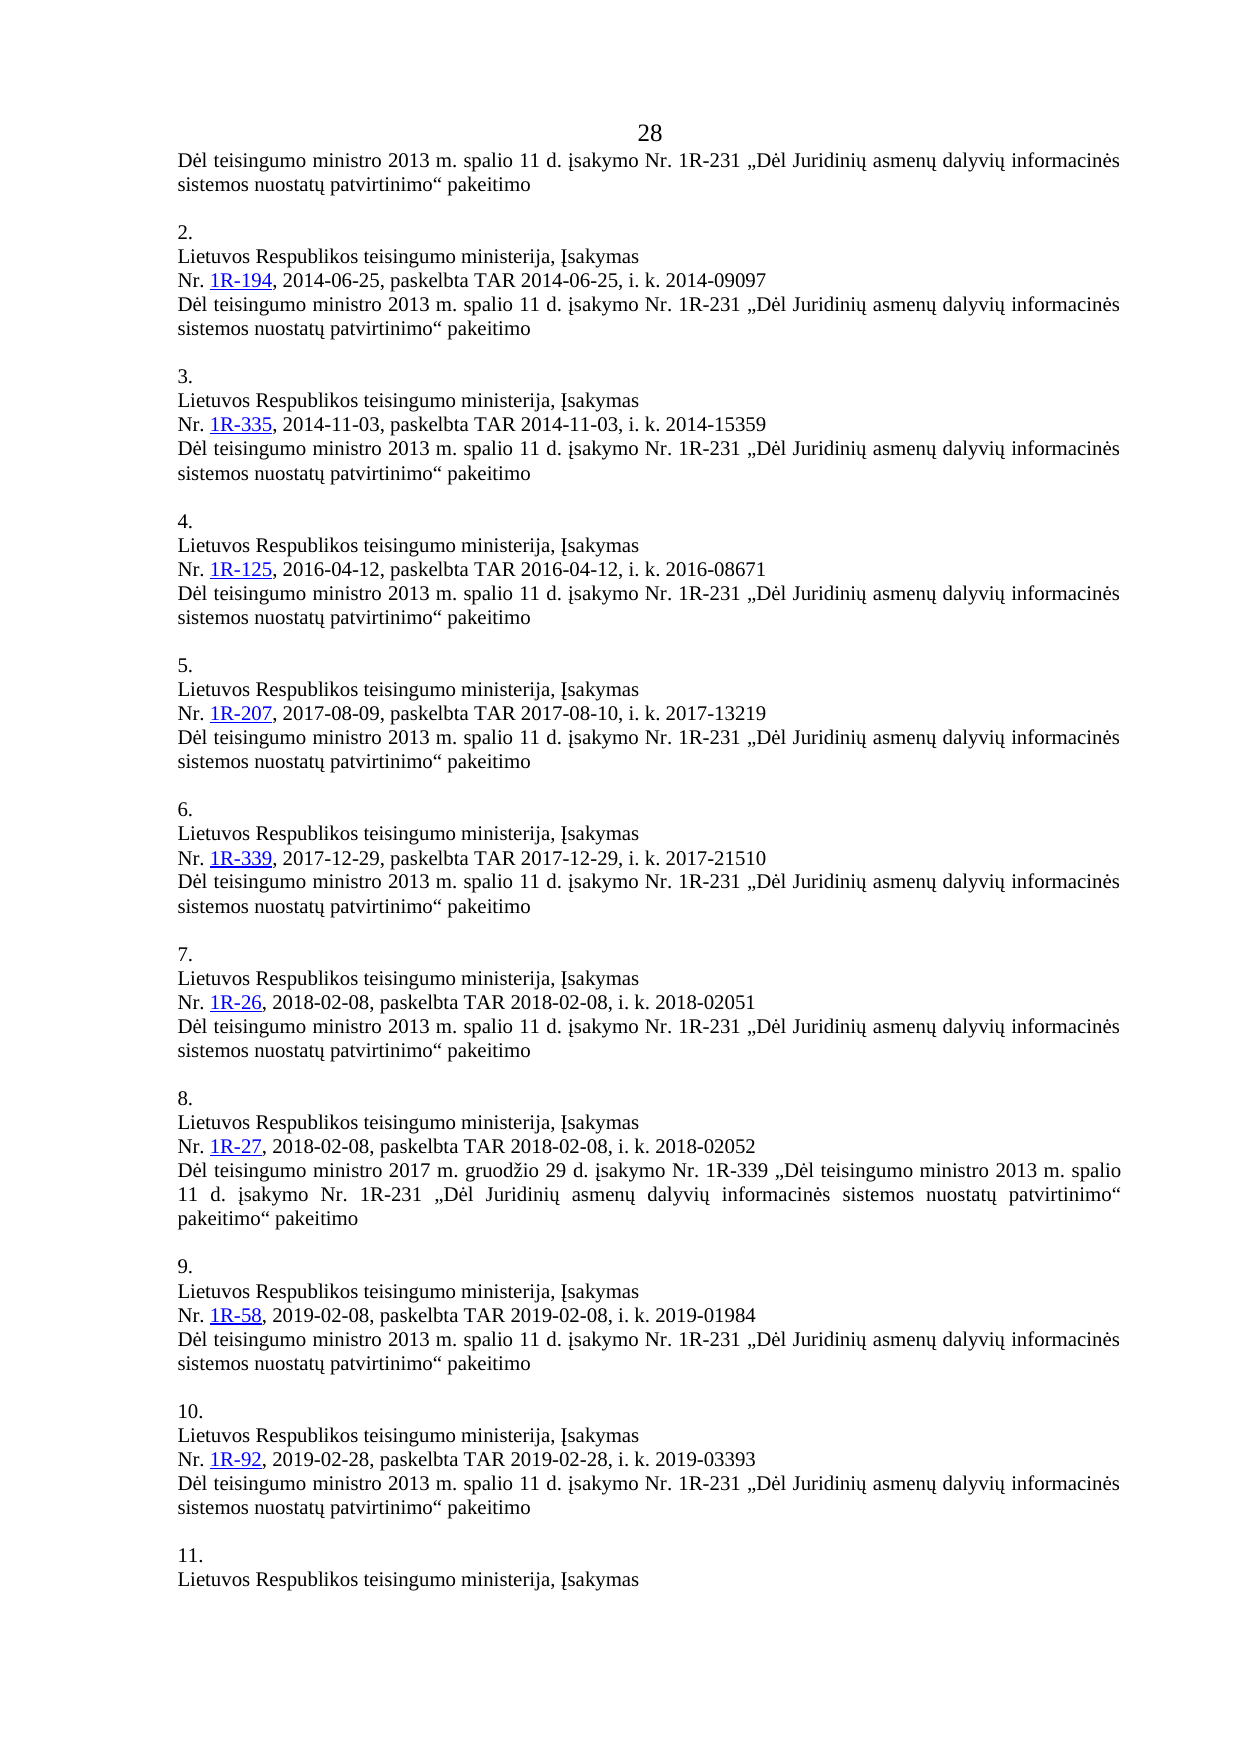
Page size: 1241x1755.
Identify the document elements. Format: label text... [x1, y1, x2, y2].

text Lietuvos Respublikos teisingumo ministerija, Įsakymas [177, 1567, 1122, 1591]
text 5. [177, 653, 1122, 677]
text 9. [177, 1254, 1122, 1278]
text Dėl teisingumo ministro 2013 m. spalio 11 d. įsakymo Nr. 1R-231 „Dėl Juridinių asmenų dalyvių informacinės sistemos nuostatų patvirtinimo“ pakeitimo [177, 1014, 1122, 1062]
text Dėl teisingumo ministro 2013 m. spalio 11 d. įsakymo Nr. 1R-231 „Dėl Juridinių asmenų dalyvių informacinės sistemos nuostatų patvirtinimo“ pakeitimo [177, 1471, 1122, 1519]
text Nr. 1R-27, 2018-02-08, paskelbta TAR 2018-02-08, i. k. 2018-02052 [177, 1134, 1122, 1158]
text 11. [177, 1543, 1122, 1567]
text Dėl teisingumo ministro 2013 m. spalio 11 d. įsakymo Nr. 1R-231 „Dėl Juridinių asmenų dalyvių informacinės sistemos nuostatų patvirtinimo“ pakeitimo [177, 725, 1122, 773]
text 10. [177, 1399, 1122, 1423]
text Nr. 1R-194, 2014-06-25, paskelbta TAR 2014-06-25, i. k. 2014-09097 [177, 268, 1122, 292]
text Lietuvos Respublikos teisingumo ministerija, Įsakymas [177, 1110, 1122, 1134]
text Nr. 1R-58, 2019-02-08, paskelbta TAR 2019-02-08, i. k. 2019-01984 [177, 1303, 1122, 1327]
text Dėl teisingumo ministro 2013 m. spalio 11 d. įsakymo Nr. 1R-231 „Dėl Juridinių asmenų dalyvių informacinės sistemos nuostatų patvirtinimo“ pakeitimo [177, 869, 1122, 918]
text Lietuvos Respublikos teisingumo ministerija, Įsakymas [177, 966, 1122, 990]
text Dėl teisingumo ministro 2017 m. gruodžio 29 d. įsakymo Nr. 1R-339 „Dėl teisingumo ministro 2013 m. spalio 11 d. įsakymo Nr. 1R-231 „Dėl Juridinių asmenų dalyvių informacinės sistemos nuostatų patvirtinimo“ pakeitimo“ pakeitimo [177, 1158, 1122, 1230]
text Dėl teisingumo ministro 2013 m. spalio 11 d. įsakymo Nr. 1R-231 „Dėl Juridinių asmenų dalyvių informacinės sistemos nuostatų patvirtinimo“ pakeitimo [177, 436, 1122, 484]
text Nr. 1R-92, 2019-02-28, paskelbta TAR 2019-02-28, i. k. 2019-03393 [177, 1447, 1122, 1471]
text Lietuvos Respublikos teisingumo ministerija, Įsakymas [177, 677, 1122, 701]
text 6. [177, 797, 1122, 821]
text Lietuvos Respublikos teisingumo ministerija, Įsakymas [177, 1423, 1122, 1447]
text Dėl teisingumo ministro 2013 m. spalio 11 d. įsakymo Nr. 1R-231 „Dėl Juridinių asmenų dalyvių informacinės sistemos nuostatų patvirtinimo“ pakeitimo [177, 148, 1122, 196]
text Lietuvos Respublikos teisingumo ministerija, Įsakymas [177, 388, 1122, 412]
text 8. [177, 1086, 1122, 1110]
text Nr. 1R-207, 2017-08-09, paskelbta TAR 2017-08-10, i. k. 2017-13219 [177, 701, 1122, 725]
text Nr. 1R-125, 2016-04-12, paskelbta TAR 2016-04-12, i. k. 2016-08671 [177, 557, 1122, 581]
text Nr. 1R-339, 2017-12-29, paskelbta TAR 2017-12-29, i. k. 2017-21510 [177, 845, 1122, 869]
text Dėl teisingumo ministro 2013 m. spalio 11 d. įsakymo Nr. 1R-231 „Dėl Juridinių asmenų dalyvių informacinės sistemos nuostatų patvirtinimo“ pakeitimo [177, 292, 1122, 340]
text Lietuvos Respublikos teisingumo ministerija, Įsakymas [177, 1278, 1122, 1303]
text 2. [177, 220, 1122, 244]
text 3. [177, 364, 1122, 388]
text 7. [177, 942, 1122, 966]
text Lietuvos Respublikos teisingumo ministerija, Įsakymas [177, 533, 1122, 557]
text Dėl teisingumo ministro 2013 m. spalio 11 d. įsakymo Nr. 1R-231 „Dėl Juridinių asmenų dalyvių informacinės sistemos nuostatų patvirtinimo“ pakeitimo [177, 1327, 1122, 1375]
text 4. [177, 508, 1122, 533]
text Nr. 1R-335, 2014-11-03, paskelbta TAR 2014-11-03, i. k. 2014-15359 [177, 412, 1122, 436]
text Dėl teisingumo ministro 2013 m. spalio 11 d. įsakymo Nr. 1R-231 „Dėl Juridinių asmenų dalyvių informacinės sistemos nuostatų patvirtinimo“ pakeitimo [177, 581, 1122, 629]
text Lietuvos Respublikos teisingumo ministerija, Įsakymas [177, 244, 1122, 268]
text Nr. 1R-26, 2018-02-08, paskelbta TAR 2018-02-08, i. k. 2018-02051 [177, 990, 1122, 1014]
text Lietuvos Respublikos teisingumo ministerija, Įsakymas [177, 821, 1122, 845]
